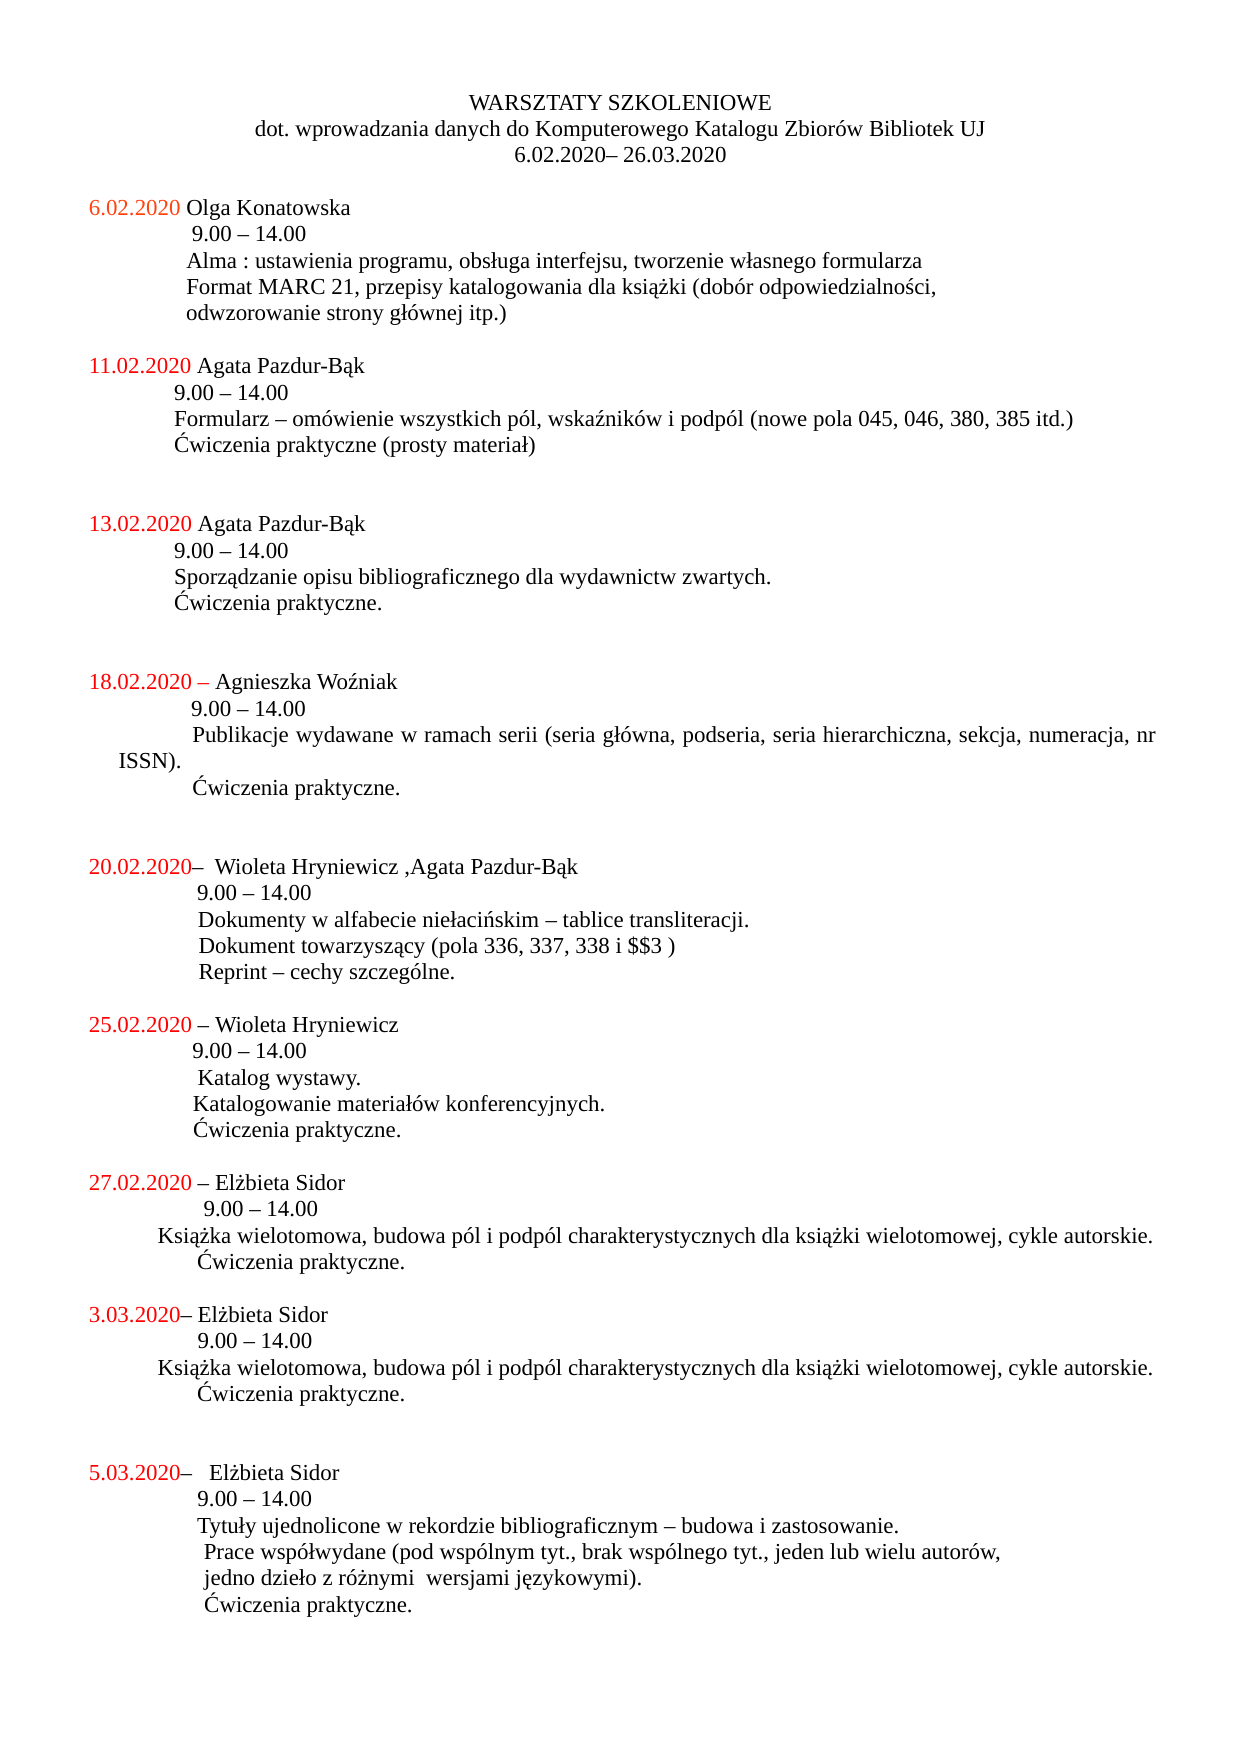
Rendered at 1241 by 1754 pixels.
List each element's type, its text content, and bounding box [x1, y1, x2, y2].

text 9.00 – 14.00 [89, 695, 1152, 721]
text jedno dzieło z różnymi wersjami językowymi). [118, 1564, 1157, 1591]
text WARSZTATY SZKOLENIOWE [89, 89, 1152, 115]
text Sporządzanie opisu bibliograficznego dla wydawnictw zwartych. [89, 563, 1152, 589]
text Książka wielotomowa, budowa pól i podpól charakterystycznych dla książki wielotomowej, cykle autorskie. [89, 1222, 1157, 1248]
text Publikacje wydawane w ramach serii (seria główna, podseria, seria hierarchiczna, sekcja, numeracja, nr ISSN). [118, 721, 1157, 774]
text 9.00 – 14.00 [89, 220, 1152, 247]
text Ćwiczenia praktyczne. [89, 1248, 1157, 1274]
text 11.02.2020 Agata Pazdur-Bąk [89, 352, 1152, 378]
text Dokumenty w alfabecie niełacińskim – tablice transliteracji. [118, 906, 1157, 932]
text 9.00 – 14.00 [89, 1327, 1157, 1354]
text odwzorowanie strony głównej itp.) [89, 299, 1152, 326]
text Ćwiczenia praktyczne. [89, 589, 1152, 616]
text 3.03.2020– Elżbieta Sidor [89, 1301, 1157, 1327]
text Reprint – cechy szczególne. [118, 958, 1157, 985]
text 9.00 – 14.00 [89, 537, 1152, 563]
text Ćwiczenia praktyczne. [89, 1380, 1157, 1406]
text 6.02.2020– 26.03.2020 [89, 141, 1152, 168]
text Prace współwydane (pod wspólnym tyt., brak wspólnego tyt., jeden lub wielu autorów, [118, 1538, 1157, 1564]
text Formularz – omówienie wszystkich pól, wskaźników i podpól (nowe pola 045, 046, 380, 385 itd.) [89, 405, 1152, 431]
text 25.02.2020 – Wioleta Hryniewicz [89, 1011, 1157, 1037]
text Ćwiczenia praktyczne. [118, 1591, 1157, 1617]
text 5.03.2020– Elżbieta Sidor [89, 1459, 1157, 1485]
text 9.00 – 14.00 [89, 1485, 1157, 1512]
text 6.02.2020 Olga Konatowska [89, 194, 1152, 220]
text 9.00 – 14.00 [89, 1196, 1157, 1222]
text dot. wprowadzania danych do Komputerowego Katalogu Zbiorów Bibliotek UJ [89, 115, 1152, 141]
text Katalog wystawy. [89, 1064, 1157, 1090]
text Ćwiczenia praktyczne. [118, 774, 1157, 800]
text 20.02.2020– Wioleta Hryniewicz ,Agata Pazdur-Bąk [89, 853, 1157, 879]
text 18.02.2020 – Agnieszka Woźniak [89, 668, 1152, 695]
text 27.02.2020 – Elżbieta Sidor [89, 1169, 1157, 1196]
text Alma : ustawienia programu, obsługa interfejsu, tworzenie własnego formularza [89, 247, 1152, 273]
text Katalogowanie materiałów konferencyjnych. [118, 1090, 1157, 1116]
text 9.00 – 14.00 [89, 879, 1157, 906]
text Ćwiczenia praktyczne (prosty materiał) [89, 431, 1152, 458]
text 9.00 – 14.00 [118, 1037, 1157, 1064]
text 13.02.2020 Agata Pazdur-Bąk [89, 510, 1152, 537]
text Tytuły ujednolicone w rekordzie bibliograficznym – budowa i zastosowanie. [89, 1512, 1157, 1538]
text Książka wielotomowa, budowa pól i podpól charakterystycznych dla książki wielotomowej, cykle autorskie. [89, 1354, 1157, 1380]
text Format MARC 21, przepisy katalogowania dla książki (dobór odpowiedzialności, [89, 273, 1152, 299]
text 9.00 – 14.00 [89, 378, 1152, 405]
text Dokument towarzyszący (pola 336, 337, 338 i $$3 ) [118, 932, 1157, 958]
text Ćwiczenia praktyczne. [118, 1116, 1157, 1143]
